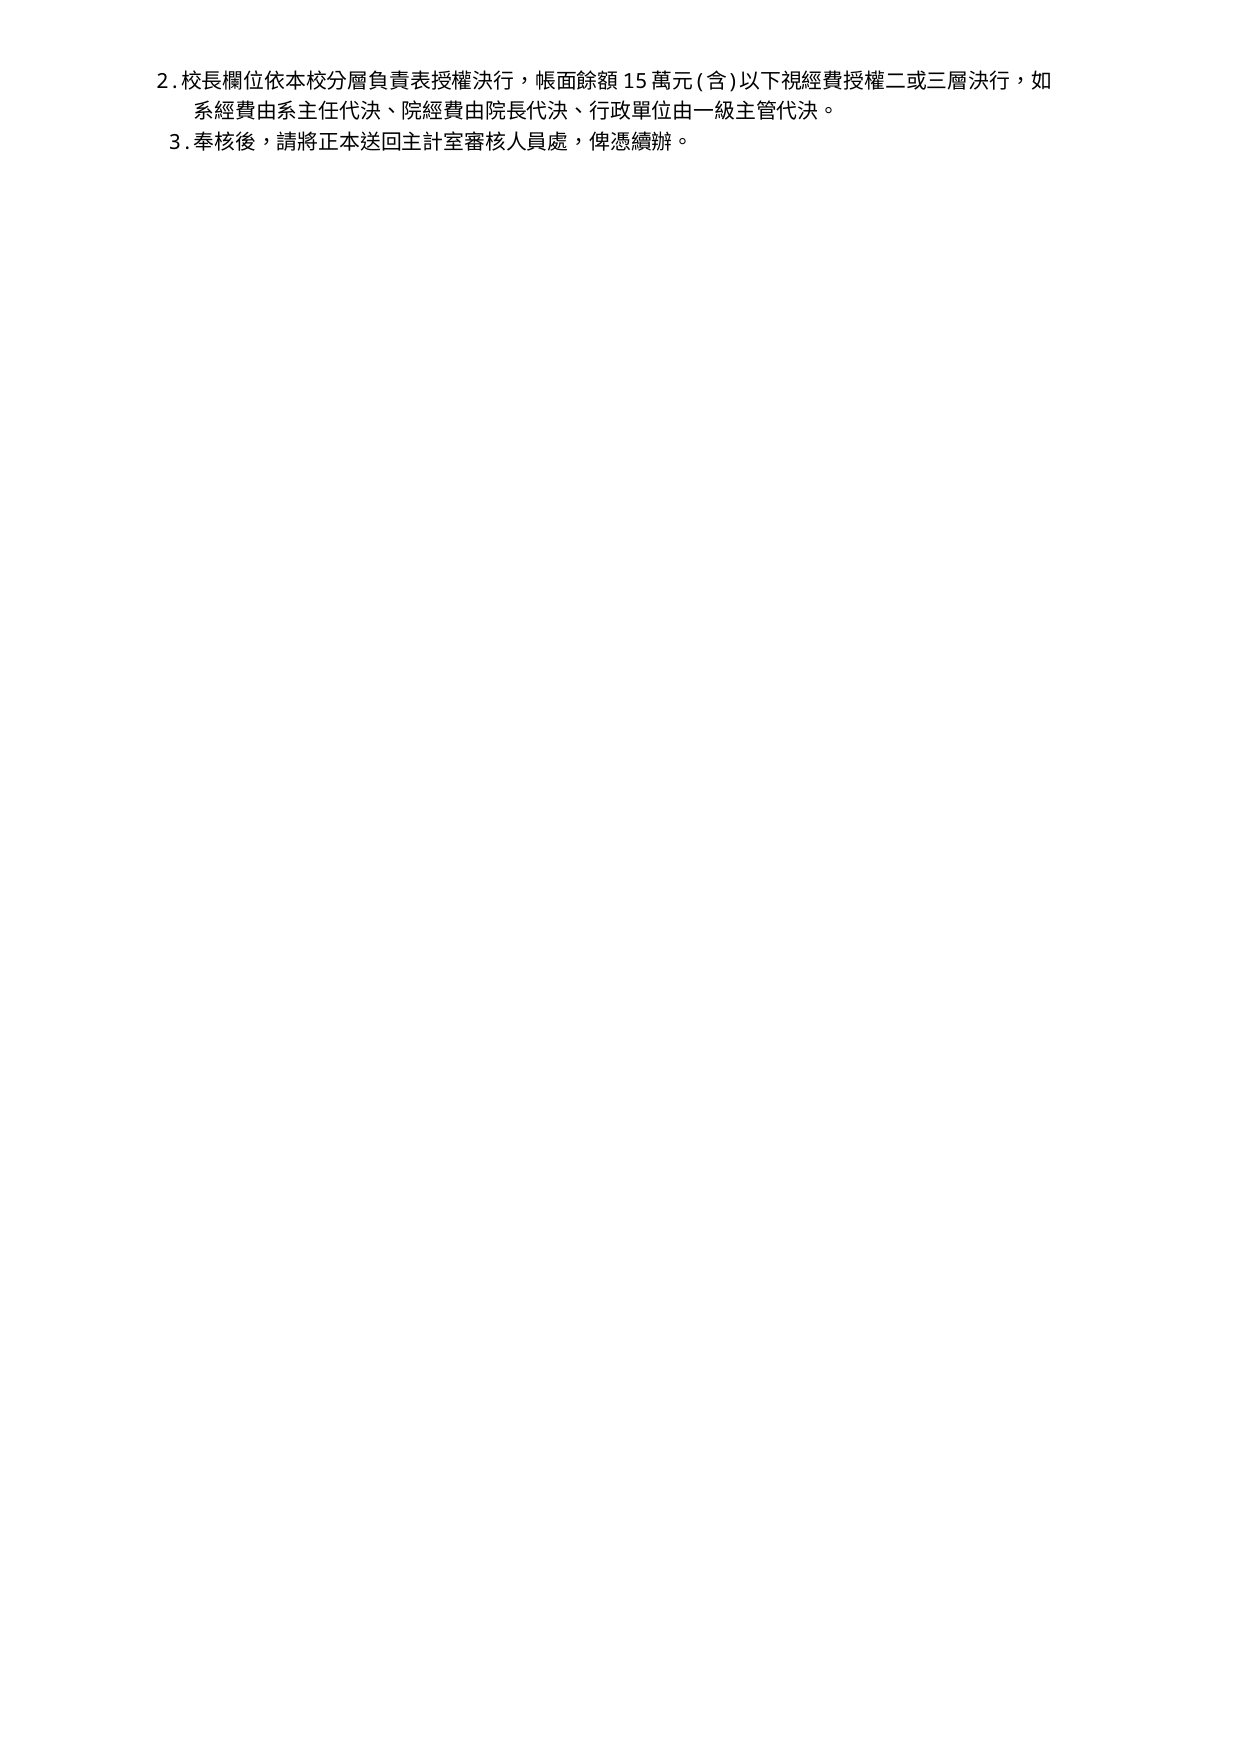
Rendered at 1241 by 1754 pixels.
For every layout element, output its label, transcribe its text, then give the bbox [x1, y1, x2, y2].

text 2.校長欄位依本校分層負責表授權決行，帳面餘額15萬元(含)以下視經費授權二或三層決行，如 系經費由系主任代決、院經費由院長代決、行政單位由一級主管代決。 [93, 64, 1053, 125]
text 3.奉核後，請將正本送回主計室審核人員處，俾憑續辦。 [93, 125, 1053, 155]
